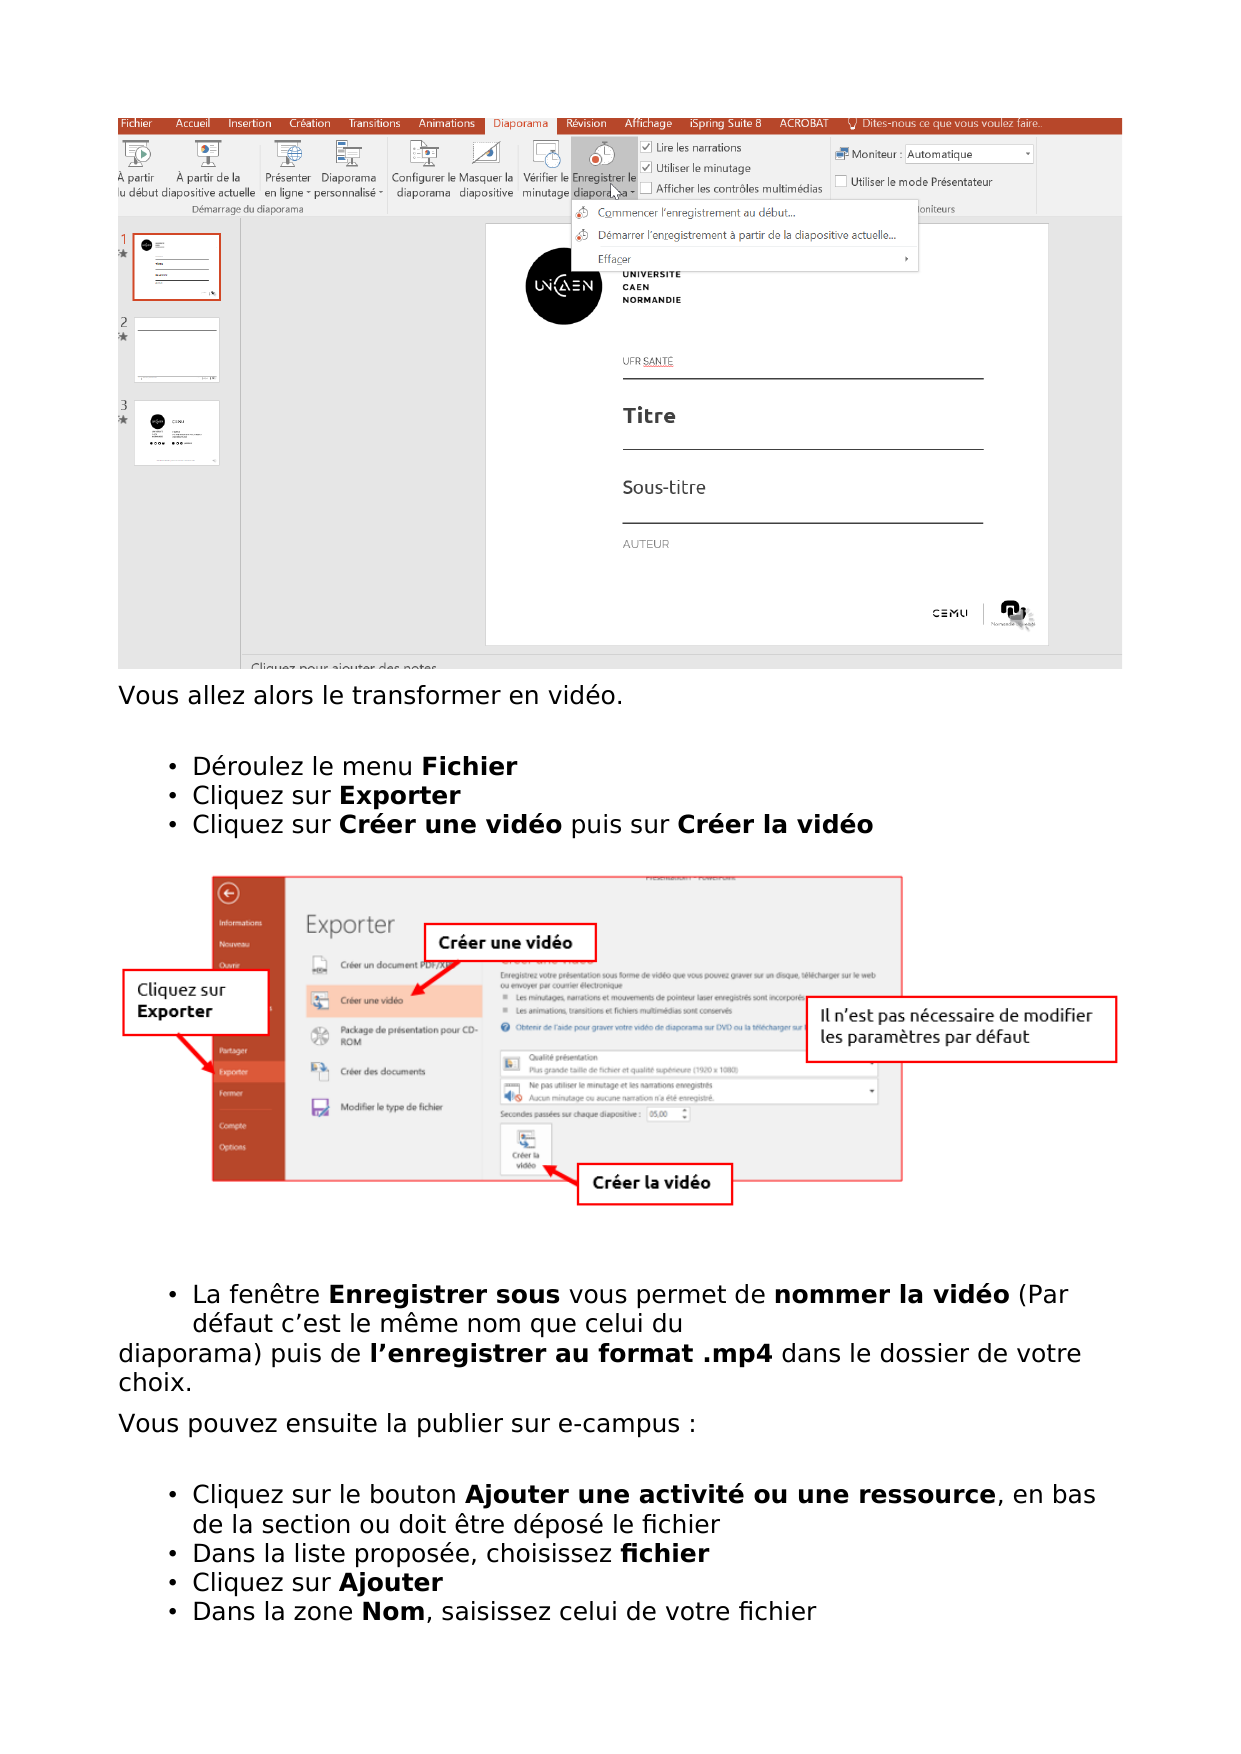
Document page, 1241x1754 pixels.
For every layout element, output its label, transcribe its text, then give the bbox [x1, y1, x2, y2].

list Déroulez le menu Fichier [177, 752, 1122, 781]
text diaporama) puis de l’enregistrer au format .mp4 dans le dossier de votre choix. [118, 1339, 1122, 1397]
list Dans la zone Nom, saisissez celui de votre fichier [177, 1597, 1122, 1627]
list Cliquez sur Exporter [177, 781, 1122, 810]
list Cliquez sur le bouton Ajouter une activité ou une ressource, en bas de la section ou doit être déposé le fichier [177, 1481, 1122, 1539]
picture [118, 869, 1123, 1210]
list Cliquez sur Ajouter [177, 1568, 1122, 1597]
list Dans la liste proposée, choisissez fichier [177, 1539, 1122, 1568]
list Cliquez sur Créer une vidéo puis sur Créer la vidéo [177, 810, 1122, 839]
text Vous pouvez ensuite la publier sur e-campus : [118, 1409, 1122, 1439]
text Vous allez alors le transformer en vidéo. [118, 681, 1122, 710]
list La fenêtre Enregistrer sous vous permet de nommer la vidéo (Par défaut c’est le même nom que celui du [177, 1280, 1122, 1339]
picture [118, 118, 1123, 669]
